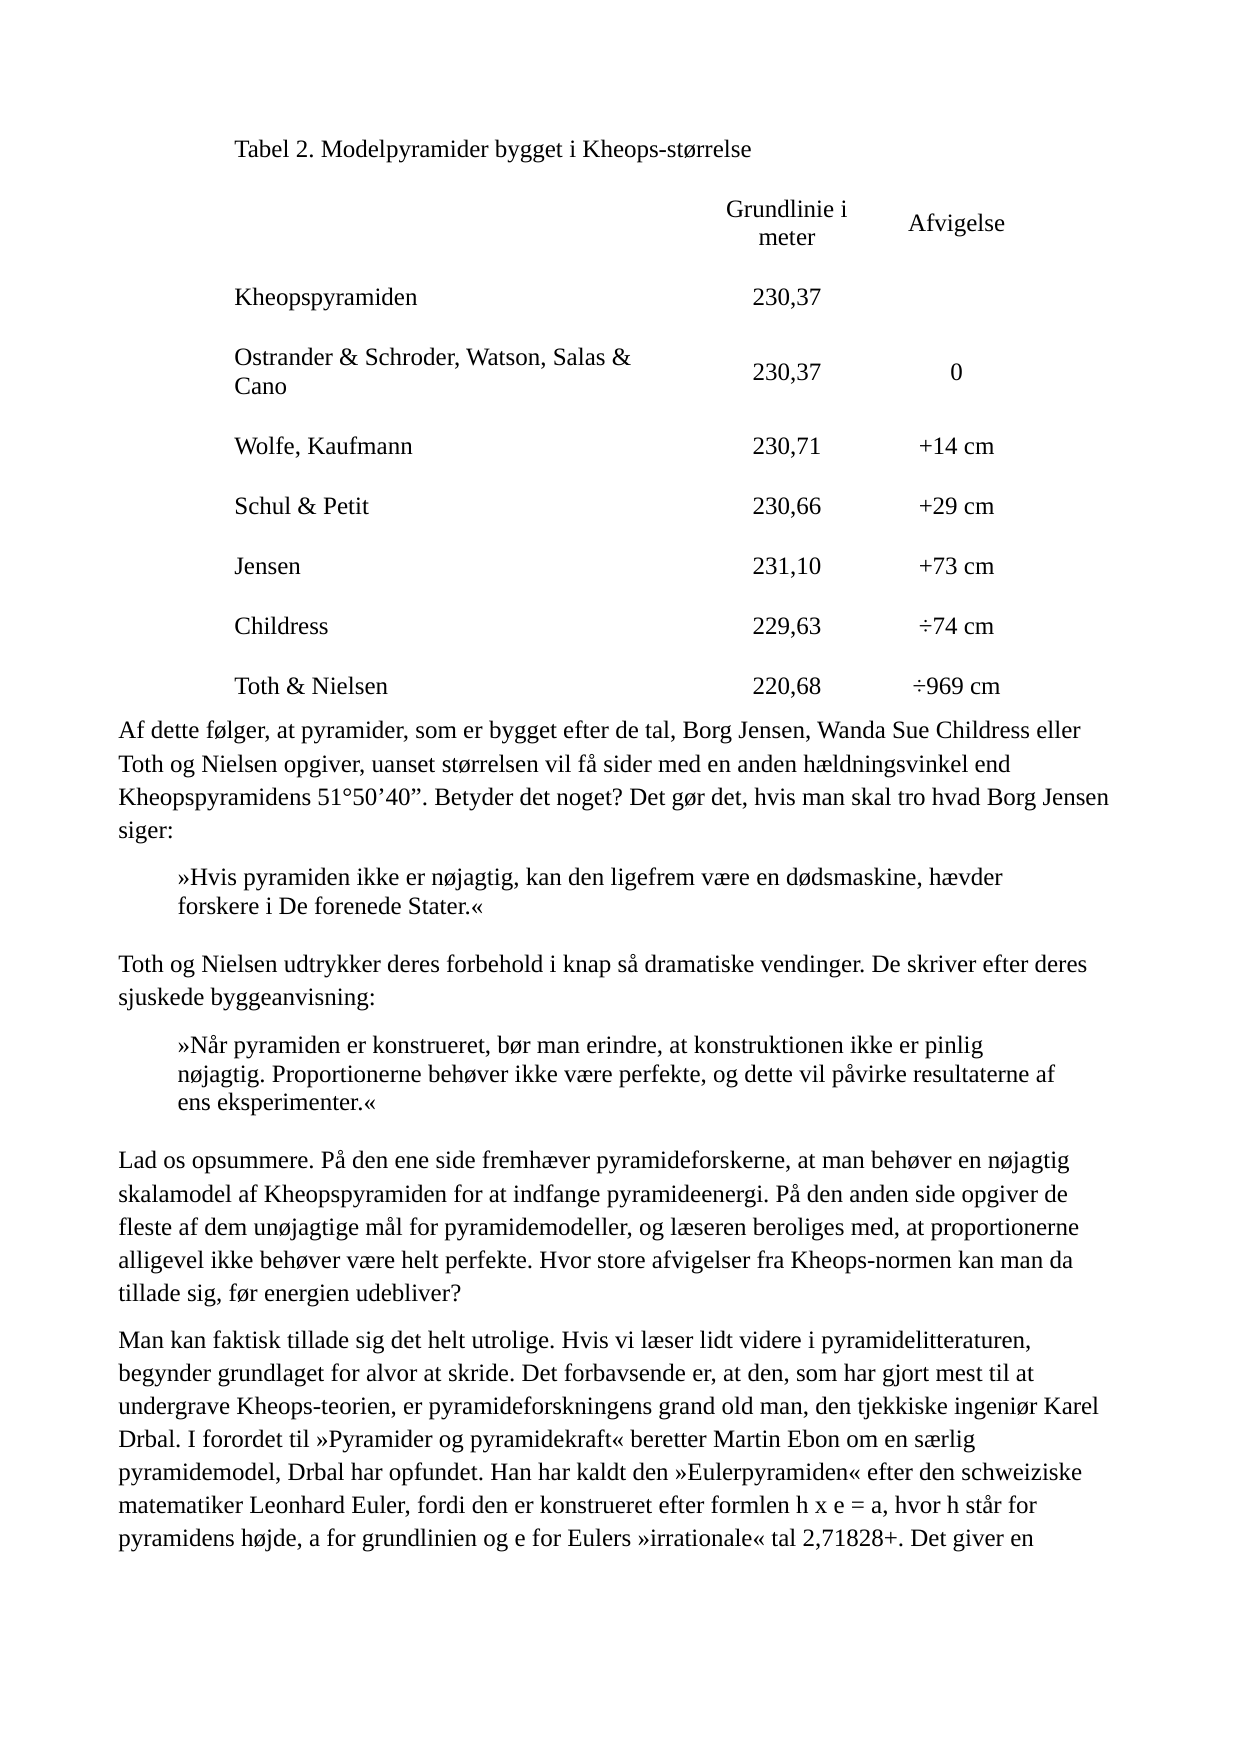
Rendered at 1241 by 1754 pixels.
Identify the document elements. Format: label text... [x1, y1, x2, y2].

text Toth og Nielsen udtrykker deres forbehold i knap så dramatiske vendinger. De skriver efter deres sjuskede byggeanvisning: [118, 949, 1122, 1011]
text Man kan faktisk tillade sig det helt utrolige. Hvis vi læser lidt videre i pyramidelitteraturen, begynder grundlaget for alvor at skride. Det forbavsende er, at den, som har gjort mest til at undergrave Kheops-teorien, er pyramideforskningens grand old man, den tjekkiske ingeniør Karel Drbal. I forordet til »Pyramider og pyramidekraft« beretter Martin Ebon om en særlig pyramidemodel, Drbal har opfundet. Han har kaldt den »Eulerpyramiden« efter den schweiziske matematiker Leonhard Euler, fordi den er konstrueret efter formlen h x e = a, hvor h står for pyramidens højde, a for grundlinien og e for Eulers »irrationale« tal 2,71828+. Det giver en [118, 1325, 1122, 1552]
table_cell Jensen [219, 536, 682, 596]
table_cell ÷74 cm [891, 596, 1022, 656]
table_cell +73 cm [891, 536, 1022, 596]
table_cell Ostrander & Schroder, Watson, Salas & Cano [219, 327, 682, 416]
table_cell Childress [219, 596, 682, 656]
table_cell 231,10 [682, 536, 891, 596]
table_cell 230,37 [682, 267, 891, 327]
table_cell 0 [891, 327, 1022, 416]
table_cell 220,68 [682, 656, 891, 716]
table_cell 230,66 [682, 476, 891, 536]
table_header Tabel 2. Modelpyramider bygget i Kheops-størrelse [219, 118, 1022, 178]
table_cell [891, 267, 1022, 327]
table_cell 230,37 [682, 327, 891, 416]
table_cell Schul & Petit [219, 476, 682, 536]
table_cell +29 cm [891, 476, 1022, 536]
table_cell 230,71 [682, 416, 891, 476]
table_cell +14 cm [891, 416, 1022, 476]
table_cell Grundlinie i meter [682, 178, 891, 267]
text »Når pyramiden er konstrueret, bør man erindre, at konstruktionen ikke er pinlig nøjagtig. Proportionerne behøver ikke være perfekte, og dette vil påvirke resultaterne af ens eksperimenter.« [177, 1030, 1063, 1116]
table_cell Kheopspyramiden [219, 267, 682, 327]
table_cell Wolfe, Kaufmann [219, 416, 682, 476]
table_cell Toth & Nielsen [219, 656, 682, 716]
table_cell Afvigelse [891, 178, 1022, 267]
table_cell 229,63 [682, 596, 891, 656]
text »Hvis pyramiden ikke er nøjagtig, kan den ligefrem være en dødsmaskine, hævder forskere i De forenede Stater.« [177, 862, 1063, 920]
table_cell [219, 178, 682, 267]
text Lad os opsummere. På den ene side fremhæver pyramideforskerne, at man behøver en nøjagtig skalamodel af Kheopspyramiden for at indfange pyramideenergi. På den anden side opgiver de fleste af dem unøjagtige mål for pyramidemodeller, og læseren beroliges med, at proportionerne alligevel ikke behøver være helt perfekte. Hvor store afvigelser fra Kheops-normen kan man da tillade sig, før energien udebliver? [118, 1146, 1122, 1306]
table_cell ÷969 cm [891, 656, 1022, 716]
text Af dette følger, at pyramider, som er bygget efter de tal, Borg Jensen, Wanda Sue Childress eller Toth og Nielsen opgiver, uanset størrelsen vil få sider med en anden hældningsvinkel end Kheopspyramidens 51°50’40”. Betyder det noget? Det gør det, hvis man skal tro hvad Borg Jensen siger: [118, 716, 1122, 843]
